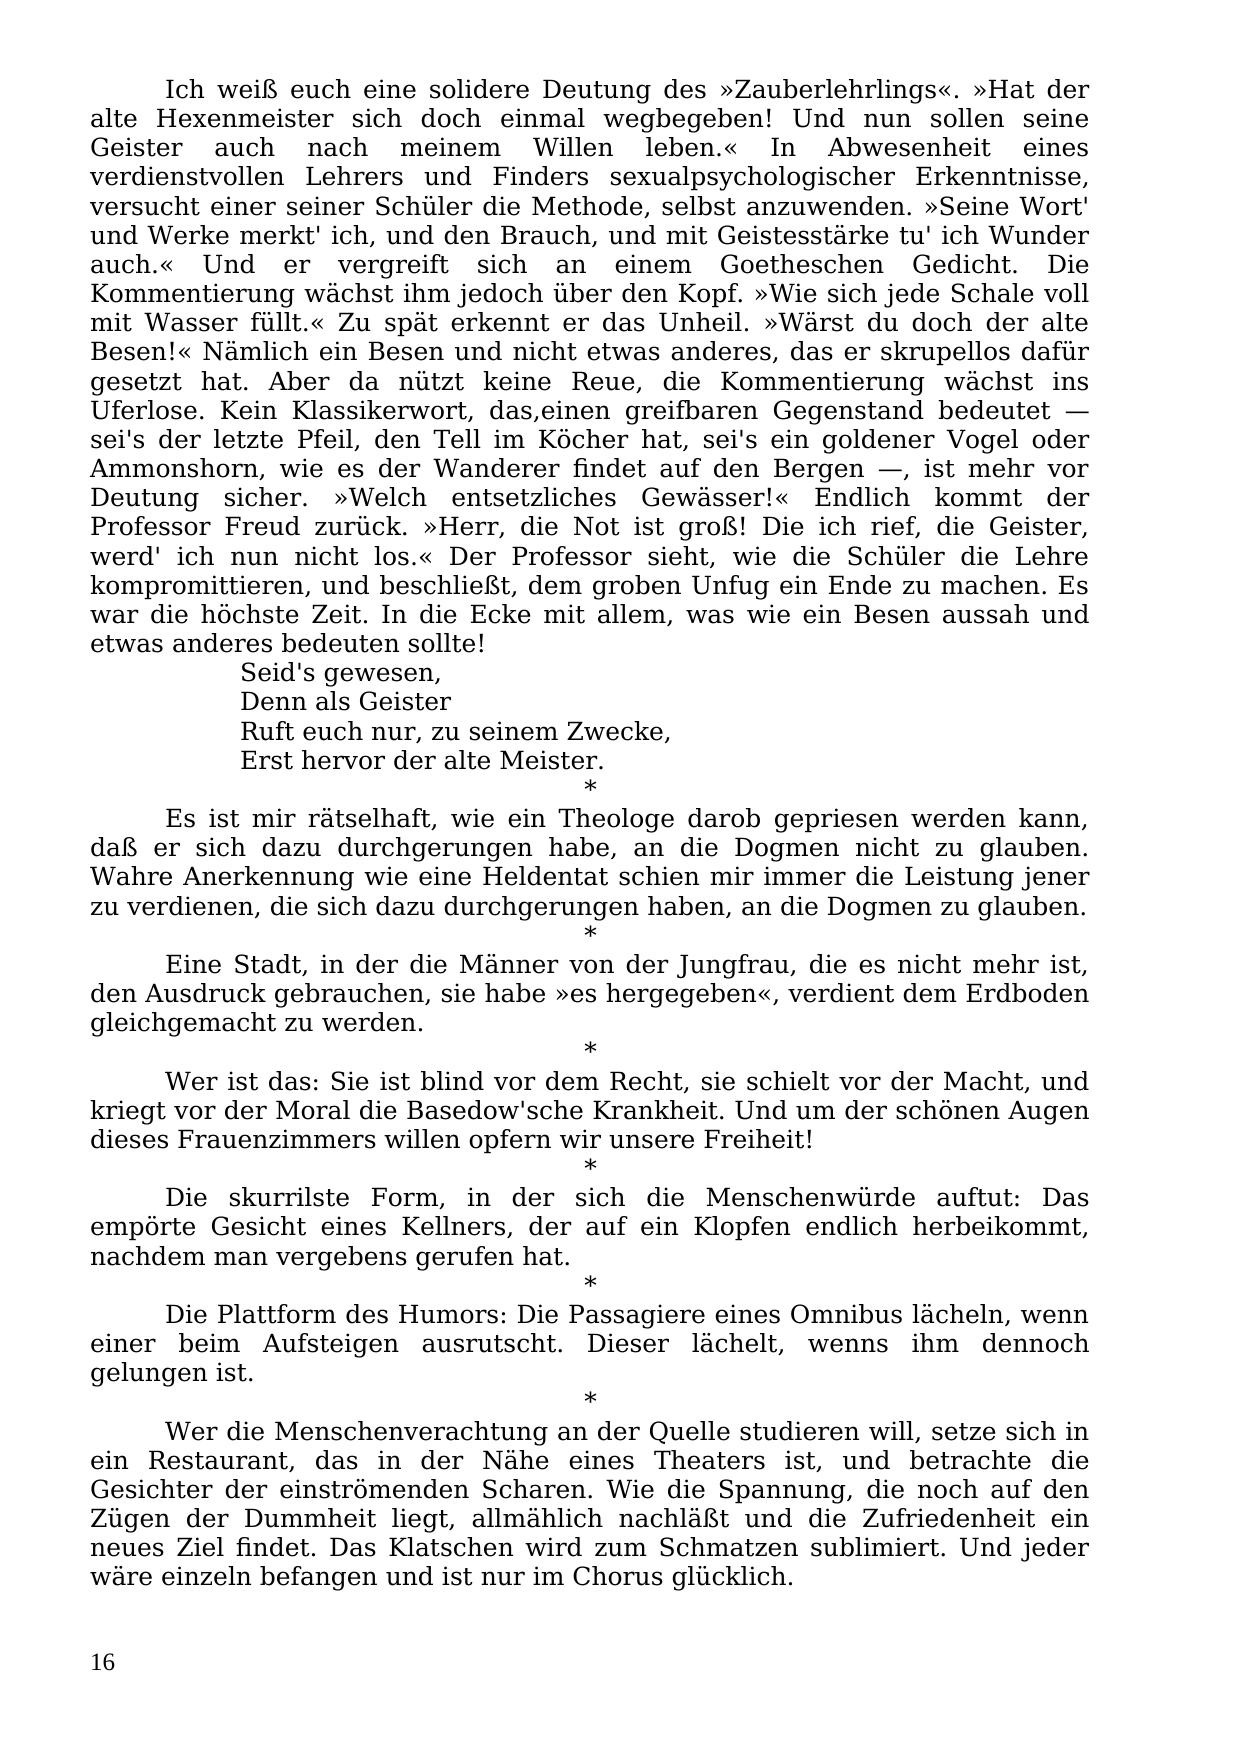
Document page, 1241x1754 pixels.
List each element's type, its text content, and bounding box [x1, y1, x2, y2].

text Wer ist das: Sie ist blind vor dem Recht, sie schielt vor der Macht, und kriegt vor der Moral die Basedow'sche Krankheit. Und um der schönen Augen dieses Frauenzimmers willen opfern wir unsere Freiheit! [90, 1067, 1091, 1154]
text Es ist mir rätselhaft, wie ein Theologe darob gepriesen werden kann, daß er sich dazu durchgerungen habe, an die Dogmen nicht zu glauben. Wahre Anerkennung wie eine Heldentat schien mir immer die Leistung jener zu verdienen, die sich dazu durchgerungen haben, an die Dogmen zu glauben. [90, 804, 1091, 921]
text Denn als Geister [240, 687, 1091, 717]
text * [90, 775, 1091, 804]
text Seid's gewesen, [240, 658, 1091, 687]
text * [90, 1271, 1091, 1300]
text * [90, 921, 1091, 950]
text * [90, 1387, 1091, 1417]
text Die Plattform des Humors: Die Passagiere eines Omnibus lächeln, wenn einer beim Aufsteigen ausrutscht. Dieser lächelt, wenns ihm dennoch gelungen ist. [90, 1300, 1091, 1387]
text Wer die Menschenverachtung an der Quelle studieren will, setze sich in ein Restaurant, das in der Nähe eines Theaters ist, und betrachte die Gesichter der einströmenden Scharen. Wie die Spannung, die noch auf den Zügen der Dummheit liegt, allmählich nachläßt und die Zufriedenheit ein neues Ziel findet. Das Klatschen wird zum Schmatzen sublimiert. Und jeder wäre einzeln befangen und ist nur im Chorus glücklich. [90, 1417, 1091, 1592]
text Die skurrilste Form, in der sich die Menschenwürde auftut: Das empörte Gesicht eines Kellners, der auf ein Klopfen endlich herbeikommt, nachdem man vergebens gerufen hat. [90, 1183, 1091, 1271]
text * [90, 1154, 1091, 1183]
text Ich weiß euch eine solidere Deutung des »Zauberlehrlings«. »Hat der alte Hexenmeister sich doch einmal wegbegeben! Und nun sollen seine Geister auch nach meinem Willen leben.« In Abwesenheit eines verdienstvollen Lehrers und Finders sexualpsychologischer Erkenntnisse, versucht einer seiner Schüler die Methode, selbst anzuwenden. »Seine Wort' und Werke merkt' ich, und den Brauch, und mit Geistesstärke tu' ich Wunder auch.« Und er vergreift sich an einem Goetheschen Gedicht. Die Kommentierung wächst ihm jedoch über den Kopf. »Wie sich jede Schale voll mit Wasser füllt.« Zu spät erkennt er das Unheil. »Wärst du doch der alte Besen!« Nämlich ein Besen und nicht etwas anderes, das er skrupellos dafür gesetzt hat. Aber da nützt keine Reue, die Kommentierung wächst ins Uferlose. Kein Klassikerwort, das,einen greifbaren Gegenstand bedeutet — sei's der letzte Pfeil, den Tell im Köcher hat, sei's ein goldener Vogel oder Ammonshorn, wie es der Wanderer findet auf den Bergen —, ist mehr vor Deutung sicher. »Welch entsetzliches Gewässer!« Endlich kommt der Professor Freud zurück. »Herr, die Not ist groß! Die ich rief, die Geister, werd' ich nun nicht los.« Der Professor sieht, wie die Schüler die Lehre kompromittieren, und beschließt, dem groben Unfug ein Ende zu machen. Es war die höchste Zeit. In die Ecke mit allem, was wie ein Besen aussah und etwas anderes bedeuten sollte! [90, 75, 1091, 658]
text Ruft euch nur, zu seinem Zwecke, [240, 717, 1091, 746]
text Eine Stadt, in der die Männer von der Jungfrau, die es nicht mehr ist, den Ausdruck gebrauchen, sie habe »es hergegeben«, verdient dem Erdboden gleichgemacht zu werden. [90, 950, 1091, 1037]
text * [90, 1037, 1091, 1067]
text Erst hervor der alte Meister. [240, 746, 1091, 775]
